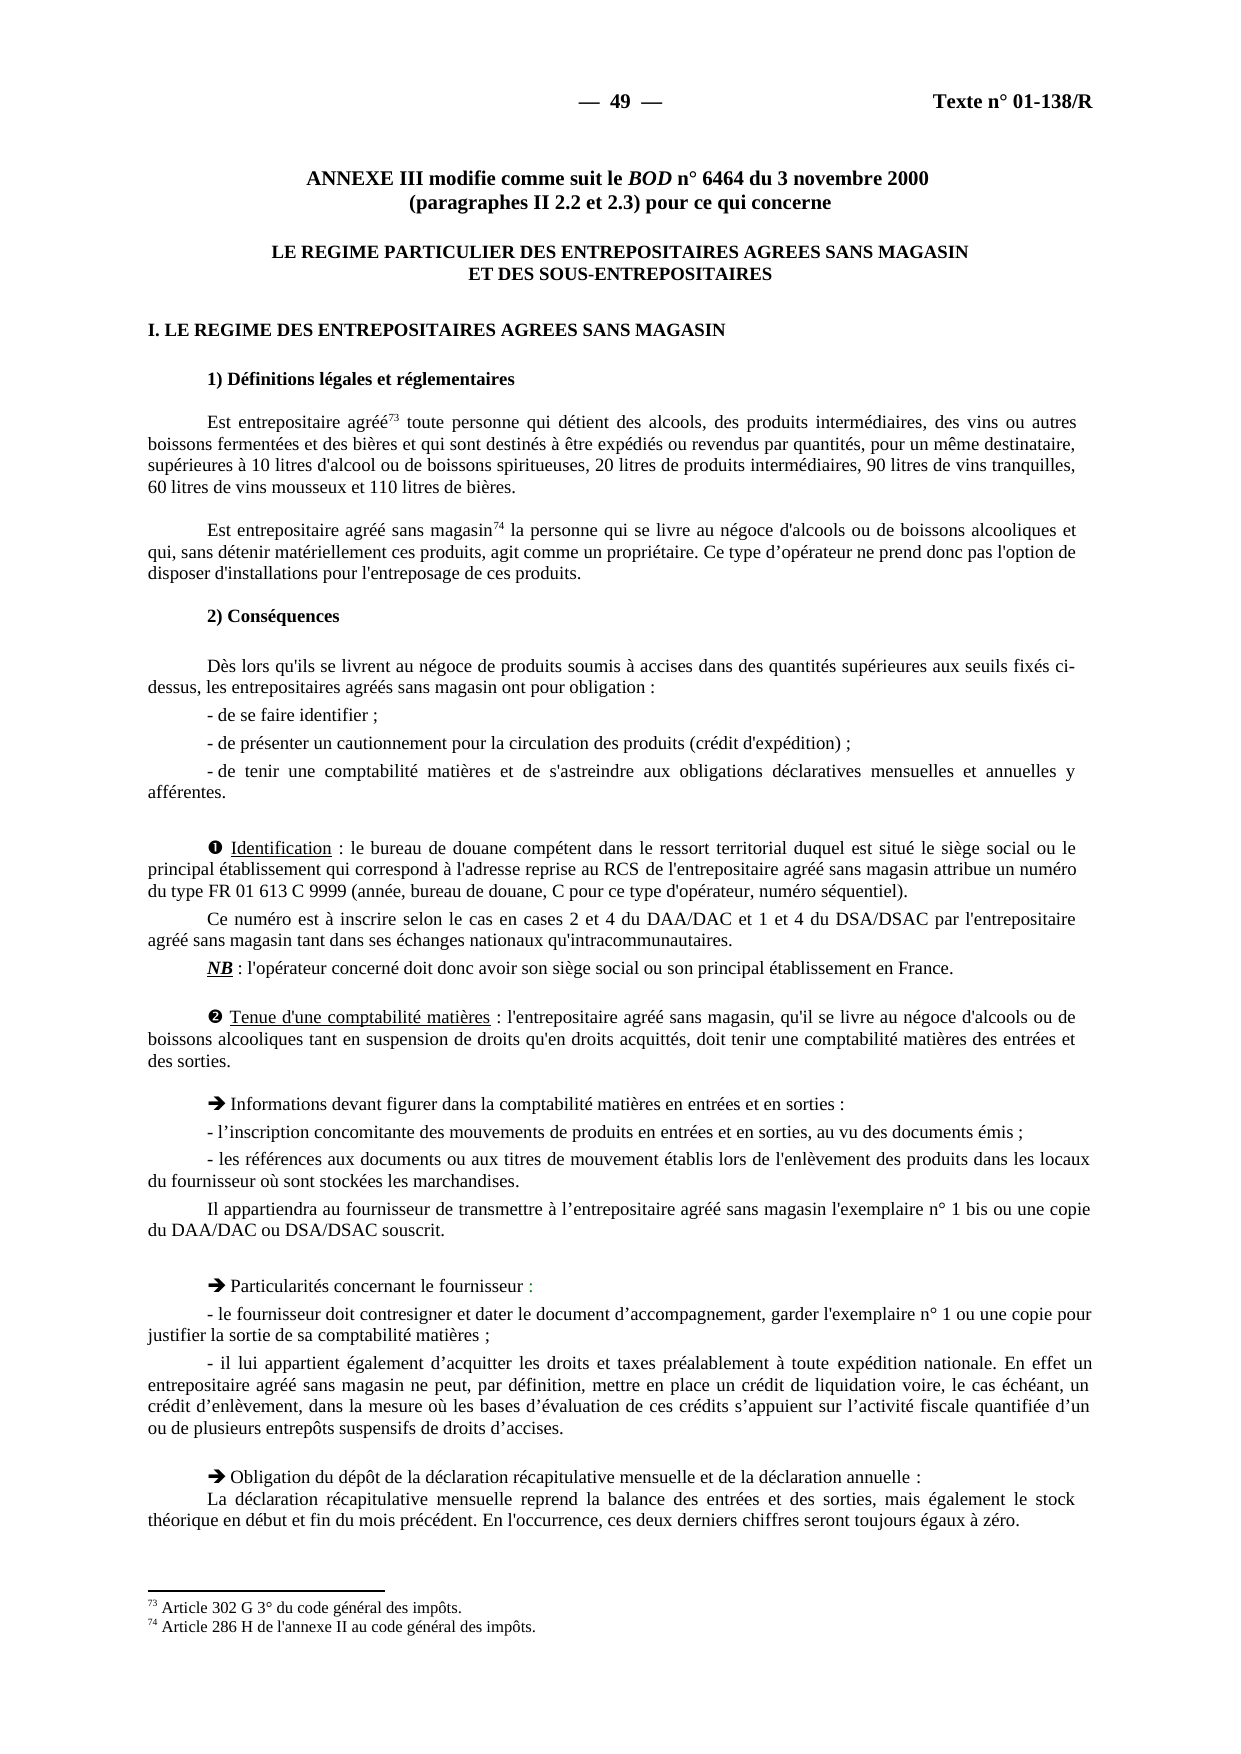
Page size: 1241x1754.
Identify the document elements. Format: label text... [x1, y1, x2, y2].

text - le fournisseur doit contresigner et dater le document d’accompagnement, garder l'exemplaire n° 1 ou une copie pour justifier la sortie de sa comptabilité matières ; [148, 1303, 1092, 1346]
text 2) Conséquences [148, 605, 1078, 627]
text ANNEXE III modifie comme suit le BOD n° 6464 du 3 novembre 2000 (paragraphes II 2.2 et 2.3) pour ce qui concerne [148, 166, 1092, 214]
text - de présenter un cautionnement pour la circulation des produits (crédit d'expédition) ; [148, 732, 1078, 753]
text Est entrepositaire agréé sans magasin la personne qui se livre au négoce d'alcools ou de boissons alcooliques et qui, sans détenir matériellement ces produits, agit comme un propriétaire. Ce type d’opérateur ne prend donc pas l'option de disposer d'installations pour l'entreposage de ces produits. [148, 519, 1078, 584]
text - l’inscription concomitante des mouvements de produits en entrées et en sorties, au vu des documents émis ; [148, 1121, 1092, 1142]
text ET DES SOUS-ENTREPOSITAIRES [148, 263, 1092, 284]
text - il lui appartient également d’acquitter les droits et taxes préalablement à toute expédition nationale. En effet un entrepositaire agréé sans magasin ne peut, par définition, mettre en place un crédit de liquidation voire, le cas échéant, un crédit d’enlèvement, dans la mesure où les bases d’évaluation de ces crédits s’appuient sur l’activité fiscale quantifiée d’un ou de plusieurs entrepôts suspensifs de droits d’accises. [148, 1352, 1092, 1438]
text 1) Définitions légales et réglementaires [148, 368, 1078, 389]
subtitle  Informations devant figurer dans la comptabilité matières en entrées et en sorties : [148, 1093, 1092, 1114]
text  Tenue d'une comptabilité matières : l'entrepositaire agréé sans magasin, qu'il se livre au négoce d'alcools ou de boissons alcooliques tant en suspension de droits qu'en droits acquittés, doit tenir une comptabilité matières des entrées et des sorties. [148, 1006, 1078, 1071]
text Article 286 H de l'annexe II au code général des impôts. [148, 1617, 1092, 1636]
text - les références aux documents ou aux titres de mouvement établis lors de l'enlèvement des produits dans les locaux du fournisseur où sont stockées les marchandises. [148, 1148, 1092, 1191]
text NB : l'opérateur concerné doit donc avoir son siège social ou son principal établissement en France. [148, 957, 1078, 979]
text Est entrepositaire agréé toute personne qui détient des alcools, des produits intermédiaires, des vins ou autres boissons fermentées et des bières et qui sont destinés à être expédiés ou revendus par quantités, pour un même destinataire, supérieures à 10 litres d'alcool ou de boissons spiritueuses, 20 litres de produits intermédiaires, 90 litres de vins tranquilles, 60 litres de vins mousseux et 110 litres de bières. [148, 411, 1078, 497]
text  Particularités concernant le fournisseur : [148, 1275, 1092, 1296]
text I. LE REGIME DES ENTREPOSITAIRES AGREES SANS MAGASIN [148, 319, 1092, 340]
text La déclaration récapitulative mensuelle reprend la balance des entrées et des sorties, mais également le stock théorique en début et fin du mois précédent. En l'occurrence, ces deux derniers chiffres seront toujours égaux à zéro. [148, 1488, 1078, 1531]
text  Obligation du dépôt de la déclaration récapitulative mensuelle et de la déclaration annuelle : [148, 1466, 1078, 1488]
text - de tenir une comptabilité matières et de s'astreindre aux obligations déclaratives mensuelles et annuelles y afférentes. [148, 759, 1078, 803]
text Il appartiendra au fournisseur de transmettre à l’entrepositaire agréé sans magasin l'exemplaire n° 1 bis ou une copie du DAA/DAC ou DSA/DSAC souscrit. [148, 1198, 1092, 1241]
text  Identification : le bureau de douane compétent dans le ressort territorial duquel est situé le siège social ou le principal établissement qui correspond à l'adresse reprise au RCS de l'entrepositaire agréé sans magasin attribue un numéro du type FR 01 613 C 9999 (année, bureau de douane, C pour ce type d'opérateur, numéro séquentiel). [148, 837, 1078, 901]
text - de se faire identifier ; [148, 704, 1078, 726]
text Article 302 G 3° du code général des impôts. [148, 1597, 1092, 1617]
text Ce numéro est à inscrire selon le cas en cases 2 et 4 du DAA/DAC et 1 et 4 du DSA/DSAC par l'entrepositaire agréé sans magasin tant dans ses échanges nationaux qu'intracommunautaires. [148, 908, 1078, 951]
text LE REGIME PARTICULIER DES ENTREPOSITAIRES AGREES SANS MAGASIN [148, 241, 1092, 263]
text Dès lors qu'ils se livrent au négoce de produits soumis à accises dans des quantités supérieures aux seuils fixés ci-dessus, les entrepositaires agréés sans magasin ont pour obligation : [148, 654, 1078, 698]
